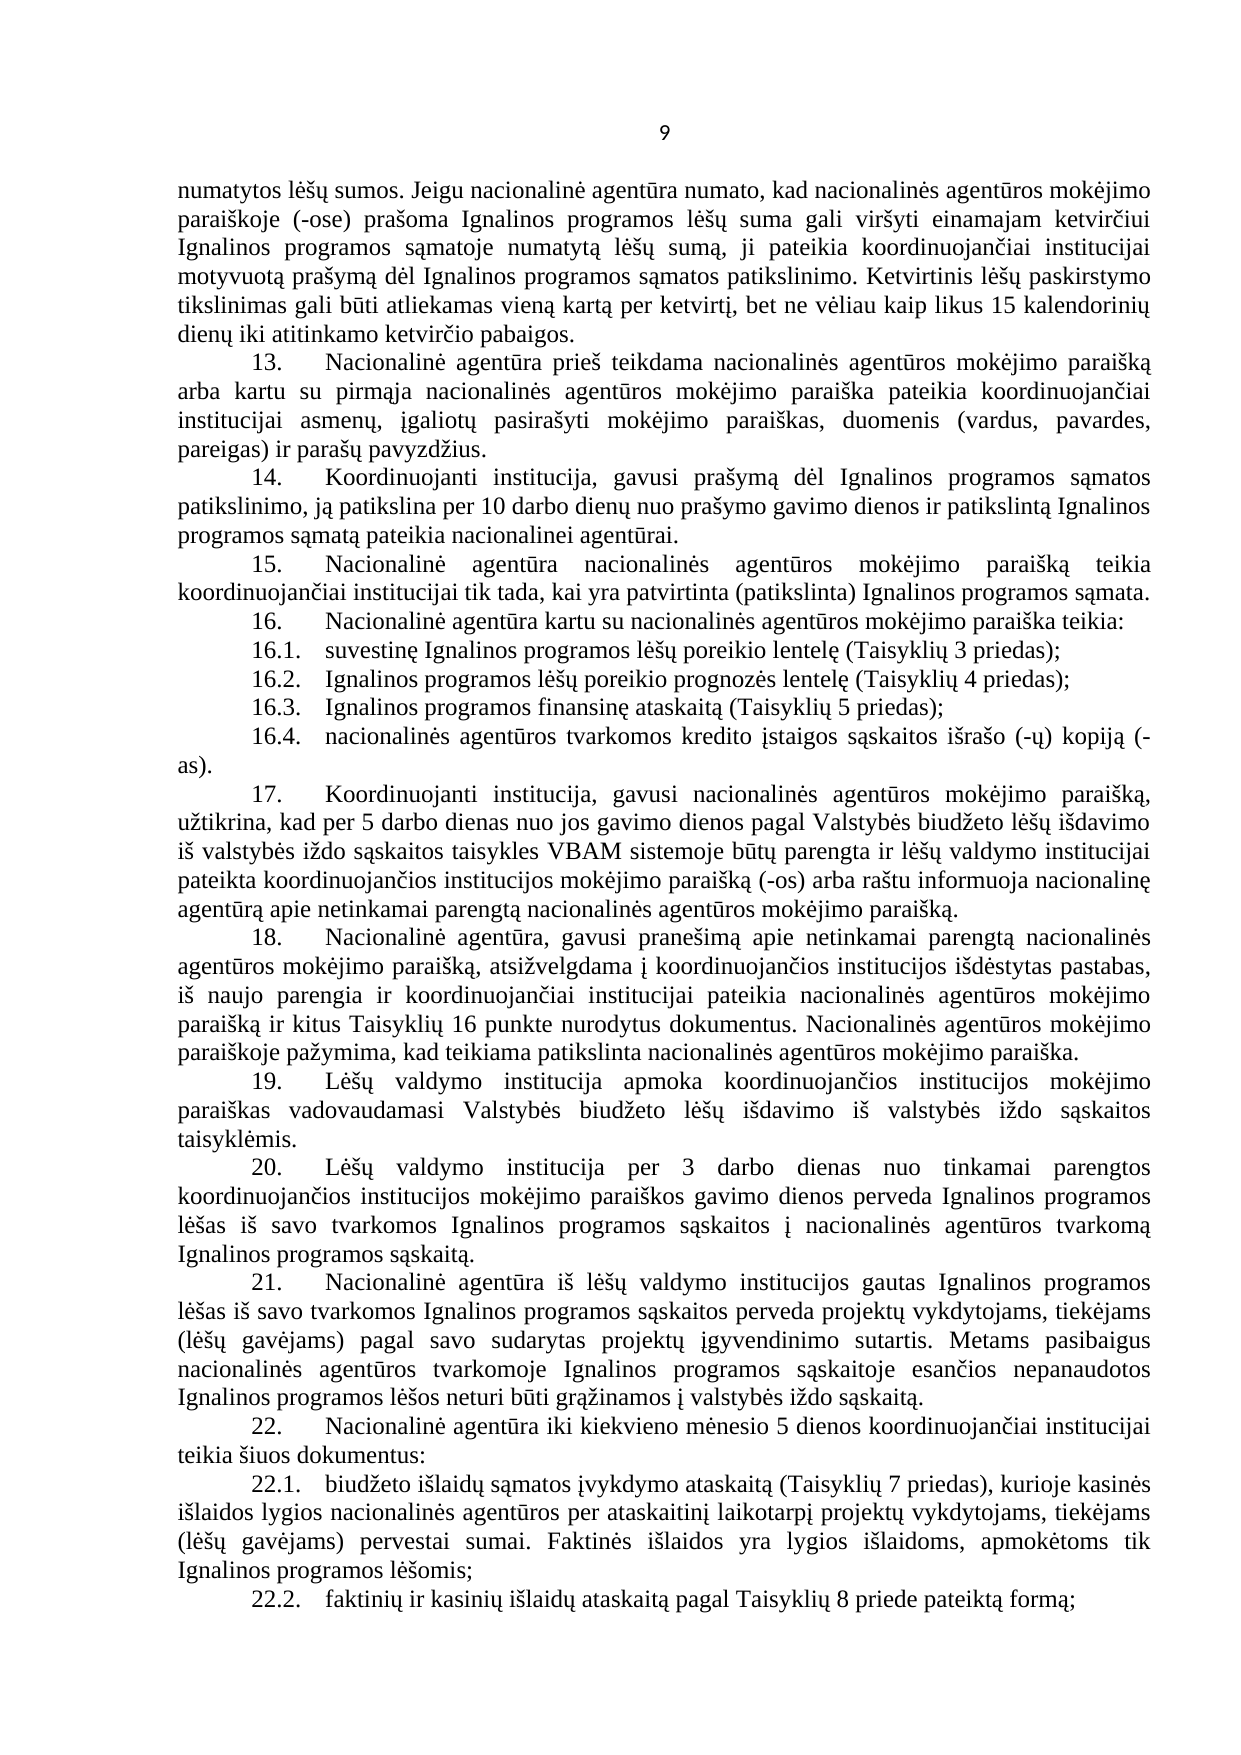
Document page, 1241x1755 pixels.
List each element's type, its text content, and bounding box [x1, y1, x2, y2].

text 16.4. nacionalinės agentūros tvarkomos kredito įstaigos sąskaitos išrašo (-ų) kopiją (-as). [177, 721, 1152, 779]
text 16.1. suvestinę Ignalinos programos lėšų poreikio lentelę (Taisyklių 3 priedas); [177, 635, 1152, 664]
text 16.2. Ignalinos programos lėšų poreikio prognozės lentelę (Taisyklių 4 priedas); [177, 664, 1152, 692]
text 15. Nacionalinė agentūra nacionalinės agentūros mokėjimo paraišką teikia koordinuojančiai institucijai tik tada, kai yra patvirtinta (patikslinta) Ignalinos programos sąmata. [177, 549, 1152, 606]
text 18. Nacionalinė agentūra, gavusi pranešimą apie netinkamai parengtą nacionalinės agentūros mokėjimo paraišką, atsižvelgdama į koordinuojančios institucijos išdėstytas pastabas, iš naujo parengia ir koordinuojančiai institucijai pateikia nacionalinės agentūros mokėjimo paraišką ir kitus Taisyklių 16 punkte nurodytus dokumentus. Nacionalinės agentūros mokėjimo paraiškoje pažymima, kad teikiama patikslinta nacionalinės agentūros mokėjimo paraiška. [177, 922, 1152, 1066]
text 16.3. Ignalinos programos finansinę ataskaitą (Taisyklių 5 priedas); [177, 692, 1152, 721]
text 20. Lėšų valdymo institucija per 3 darbo dienas nuo tinkamai parengtos koordinuojančios institucijos mokėjimo paraiškos gavimo dienos perveda Ignalinos programos lėšas iš savo tvarkomos Ignalinos programos sąskaitos į nacionalinės agentūros tvarkomą Ignalinos programos sąskaitą. [177, 1152, 1152, 1267]
text numatytos lėšų sumos. Jeigu nacionalinė agentūra numato, kad nacionalinės agentūros mokėjimo paraiškoje (-ose) prašoma Ignalinos programos lėšų suma gali viršyti einamajam ketvirčiui Ignalinos programos sąmatoje numatytą lėšų sumą, ji pateikia koordinuojančiai institucijai motyvuotą prašymą dėl Ignalinos programos sąmatos patikslinimo. Ketvirtinis lėšų paskirstymo tikslinimas gali būti atliekamas vieną kartą per ketvirtį, bet ne vėliau kaip likus 15 kalendorinių dienų iki atitinkamo ketvirčio pabaigos. [177, 175, 1152, 347]
text 19. Lėšų valdymo institucija apmoka koordinuojančios institucijos mokėjimo paraiškas vadovaudamasi Valstybės biudžeto lėšų išdavimo iš valstybės iždo sąskaitos taisyklėmis. [177, 1066, 1152, 1152]
text 13. Nacionalinė agentūra prieš teikdama nacionalinės agentūros mokėjimo paraišką arba kartu su pirmąja nacionalinės agentūros mokėjimo paraiška pateikia koordinuojančiai institucijai asmenų, įgaliotų pasirašyti mokėjimo paraiškas, duomenis (vardus, pavardes, pareigas) ir parašų pavyzdžius. [177, 347, 1152, 462]
text 22. Nacionalinė agentūra iki kiekvieno mėnesio 5 dienos koordinuojančiai institucijai teikia šiuos dokumentus: [177, 1411, 1152, 1469]
text 21. Nacionalinė agentūra iš lėšų valdymo institucijos gautas Ignalinos programos lėšas iš savo tvarkomos Ignalinos programos sąskaitos perveda projektų vykdytojams, tiekėjams (lėšų gavėjams) pagal savo sudarytas projektų įgyvendinimo sutartis. Metams pasibaigus nacionalinės agentūros tvarkomoje Ignalinos programos sąskaitoje esančios nepanaudotos Ignalinos programos lėšos neturi būti grąžinamos į valstybės iždo sąskaitą. [177, 1267, 1152, 1411]
text 22.1. biudžeto išlaidų sąmatos įvykdymo ataskaitą (Taisyklių 7 priedas), kurioje kasinės išlaidos lygios nacionalinės agentūros per ataskaitinį laikotarpį projektų vykdytojams, tiekėjams (lėšų gavėjams) pervestai sumai. Faktinės išlaidos yra lygios išlaidoms, apmokėtoms tik Ignalinos programos lėšomis; [177, 1469, 1152, 1584]
text 16. Nacionalinė agentūra kartu su nacionalinės agentūros mokėjimo paraiška teikia: [177, 606, 1152, 635]
text 22.2. faktinių ir kasinių išlaidų ataskaitą pagal Taisyklių 8 priede pateiktą formą; [177, 1584, 1152, 1612]
text 14. Koordinuojanti institucija, gavusi prašymą dėl Ignalinos programos sąmatos patikslinimo, ją patikslina per 10 darbo dienų nuo prašymo gavimo dienos ir patikslintą Ignalinos programos sąmatą pateikia nacionalinei agentūrai. [177, 462, 1152, 549]
text 17. Koordinuojanti institucija, gavusi nacionalinės agentūros mokėjimo paraišką, užtikrina, kad per 5 darbo dienas nuo jos gavimo dienos pagal Valstybės biudžeto lėšų išdavimo iš valstybės iždo sąskaitos taisykles VBAM sistemoje būtų parengta ir lėšų valdymo institucijai pateikta koordinuojančios institucijos mokėjimo paraišką (-os) arba raštu informuoja nacionalinę agentūrą apie netinkamai parengtą nacionalinės agentūros mokėjimo paraišką. [177, 779, 1152, 922]
